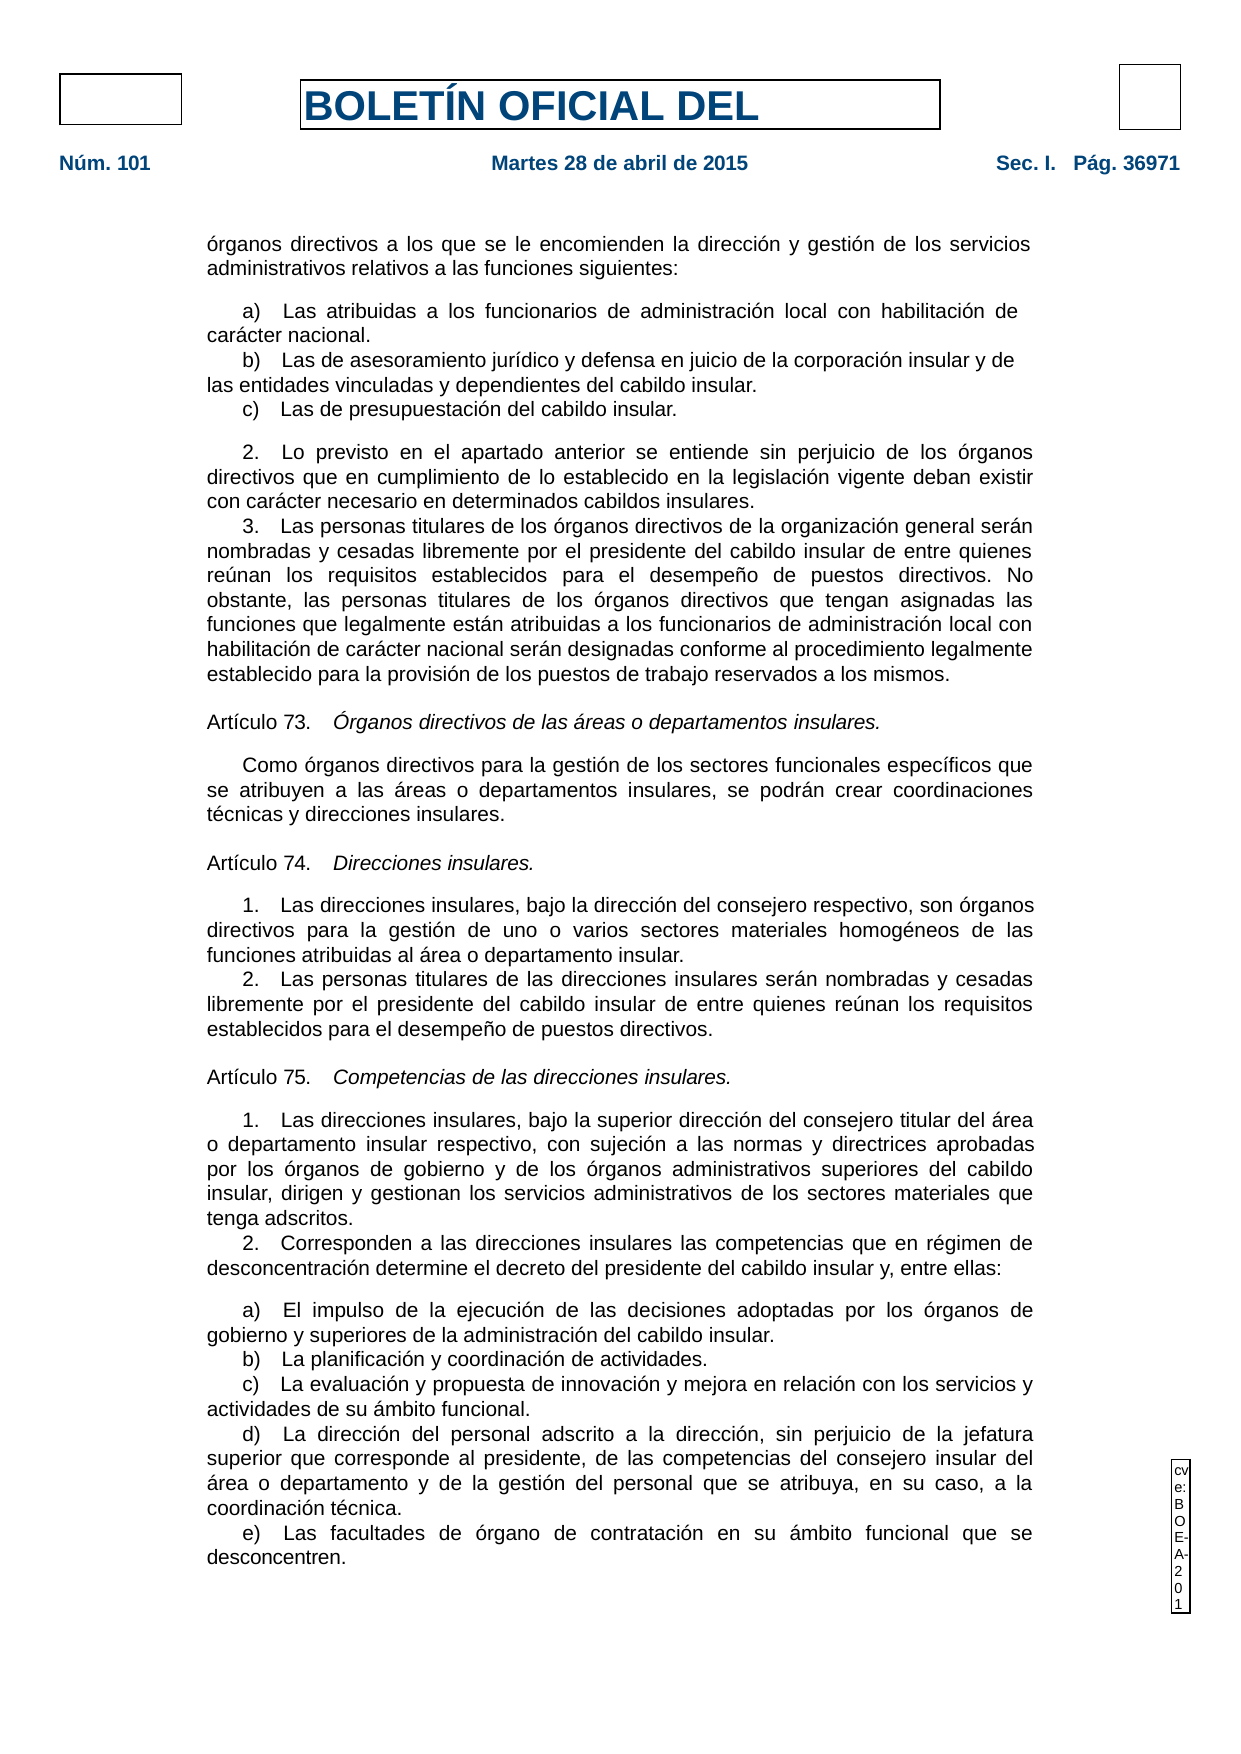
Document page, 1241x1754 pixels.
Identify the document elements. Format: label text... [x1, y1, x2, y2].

list Las de asesoramiento jurídico y defensa en juicio de la corporación insular y de las entidades vinculadas y dependientes del cabildo insular. [207, 348, 1034, 396]
list Las atribuidas a los funcionarios de administración local con habilitación de carácter nacional. [207, 298, 1033, 347]
text Artículo 74. Direcciones insulares. [207, 851, 1198, 874]
text Núm. 101 Martes 28 de abril de 2015 Sec. I. Pág. 36971 [59, 151, 1198, 175]
list Las direcciones insulares, bajo la superior dirección del consejero titular del área o departamento insular respectivo, con sujeción a las normas y directrices aprobadas por los órganos de gobierno y de los órganos administrativos superiores del cabildo insular, dirigen y gestionan los servicios administrativos de los sectores materiales que tenga adscritos. [207, 1107, 1034, 1230]
text órganos directivos a los que se le encomienden la dirección y gestión de los servicios administrativos relativos a las funciones siguientes: [207, 231, 1033, 280]
text Artículo 73. Órganos directivos de las áreas o departamentos insulares. [207, 710, 1198, 734]
list Lo previsto en el apartado anterior se entiende sin perjuicio de los órganos directivos que en cumplimiento de lo establecido en la legislación vigente deban existir con carácter necesario en determinados cabildos insulares. [207, 440, 1034, 513]
list La planificación y coordinación de actividades. [242, 1347, 1198, 1371]
list Las facultades de órgano de contratación en su ámbito funcional que se desconcentren. [207, 1520, 1034, 1569]
list Las direcciones insulares, bajo la dirección del consejero respectivo, son órganos directivos para la gestión de uno o varios sectores materiales homogéneos de las funciones atribuidas al área o departamento insular. [207, 893, 1034, 966]
list Las personas titulares de los órganos directivos de la organización general serán nombradas y cesadas libremente por el presidente del cabildo insular de entre quienes reúnan los requisitos establecidos para el desempeño de puestos directivos. No obstante, las personas titulares de los órganos directivos que tengan asignadas las funciones que legalmente están atribuidas a los funcionarios de administración local con habilitación de carácter nacional serán designadas conforme al procedimiento legalmente establecido para la provisión de los puestos de trabajo reservados a los mismos. [207, 514, 1034, 685]
list Las de presupuestación del cabildo insular. [242, 397, 1198, 421]
list El impulso de la ejecución de las decisiones adoptadas por los órganos de gobierno y superiores de la administración del cabildo insular. [207, 1298, 1034, 1346]
list cve: BOE-A-2015-4621 [1174, 1462, 1189, 1612]
list Las personas titulares de las direcciones insulares serán nombradas y cesadas libremente por el presidente del cabildo insular de entre quienes reúnan los requisitos establecidos para el desempeño de puestos directivos. [207, 967, 1034, 1040]
list La dirección del personal adscrito a la dirección, sin perjuicio de la jefatura superior que corresponde al presidente, de las competencias del consejero insular del área o departamento y de la gestión del personal que se atribuya, en su caso, a la coordinación técnica. [207, 1422, 1034, 1519]
list La evaluación y propuesta de innovación y mejora en relación con los servicios y actividades de su ámbito funcional. [207, 1372, 1034, 1421]
list Corresponden a las direcciones insulares las competencias que en régimen de desconcentración determine el decreto del presidente del cabildo insular y, entre ellas: [207, 1231, 1034, 1279]
text Artículo 75. Competencias de las direcciones insulares. [207, 1065, 1198, 1089]
text Como órganos directivos para la gestión de los sectores funcionales específicos que se atribuyen a las áreas o departamentos insulares, se podrán crear coordinaciones técnicas y direcciones insulares. [207, 753, 1034, 826]
